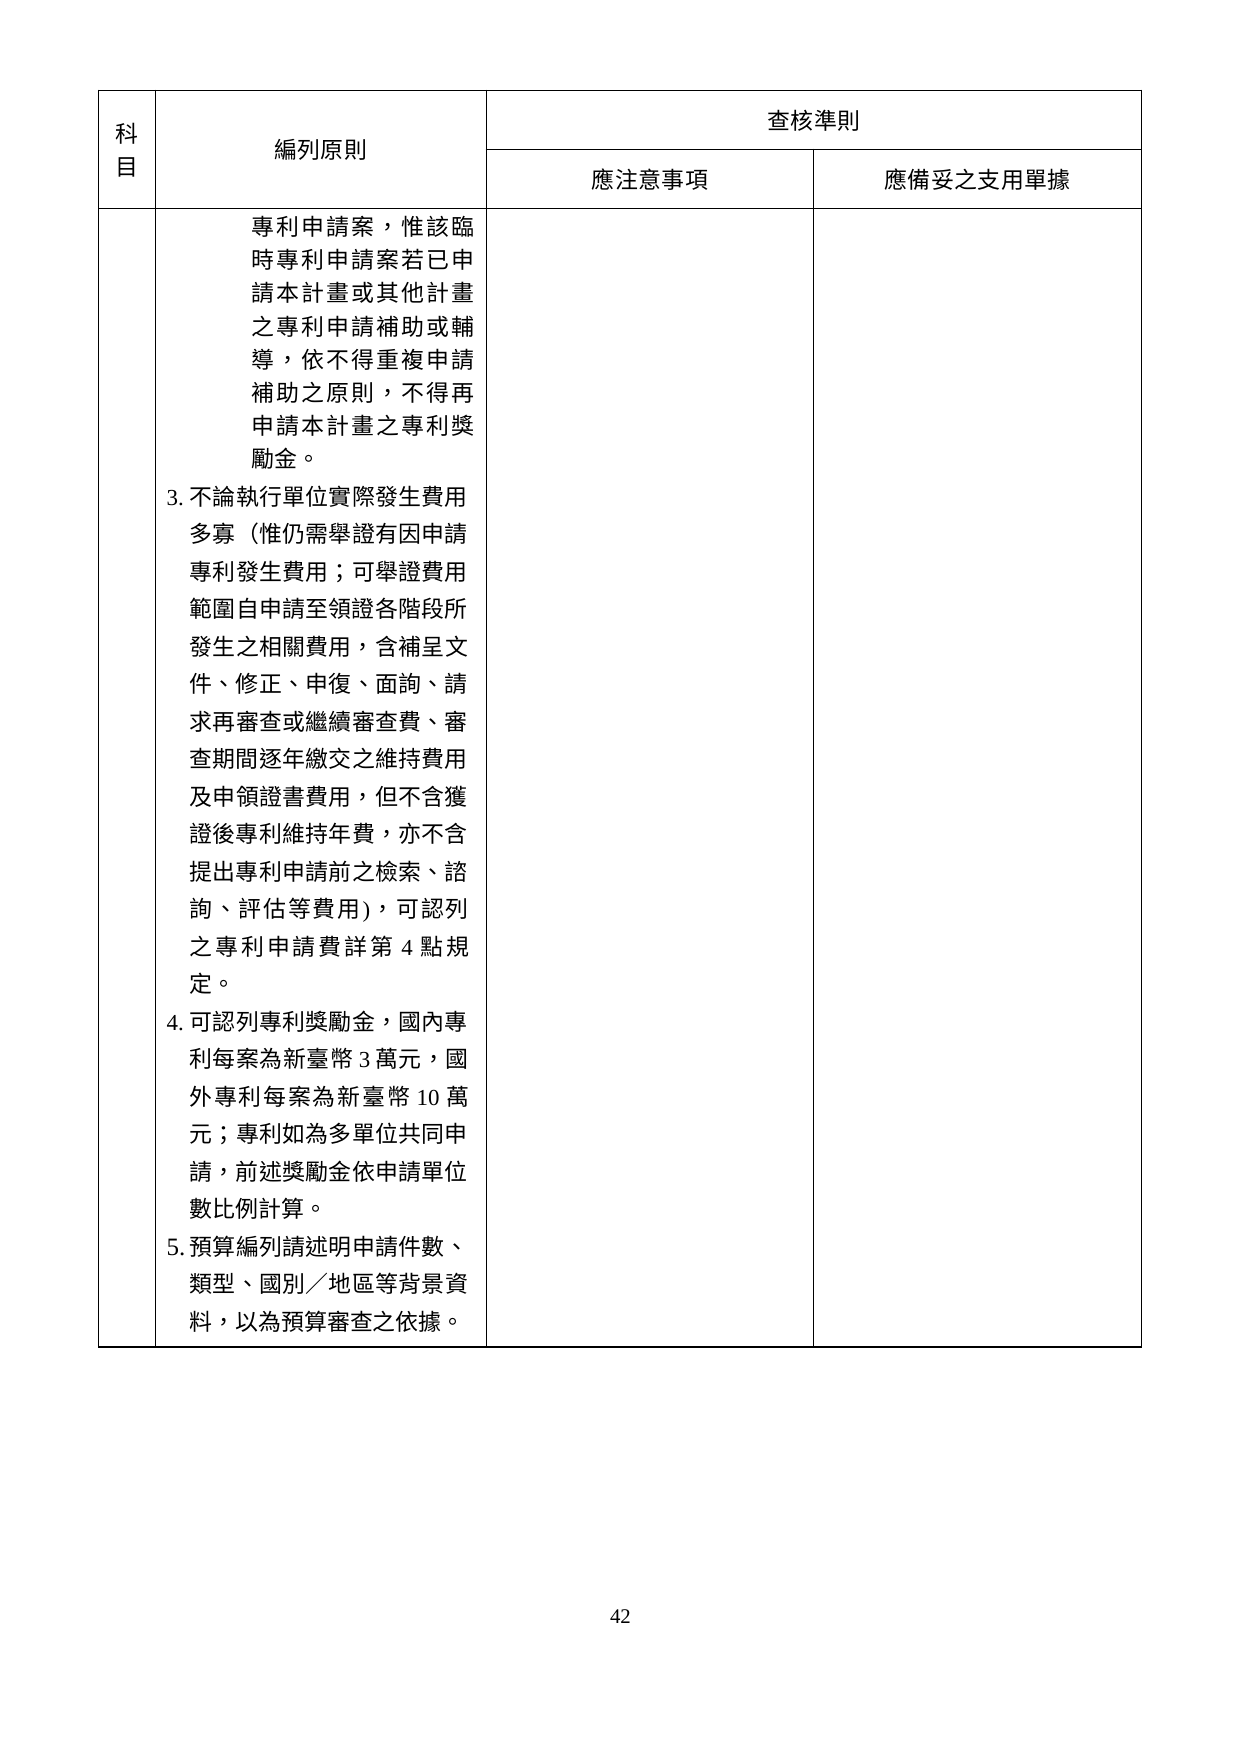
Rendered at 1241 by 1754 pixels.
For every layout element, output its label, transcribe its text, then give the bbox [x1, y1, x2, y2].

table_cell 專利申請案，惟該臨時專利申請案若已申請本計畫或其他計畫之專利申請補助或輔導，依不得重複申請補助之原則，不得再申請本計畫之專利獎勵金。 不論執行單位實際發生費用多寡（惟仍需舉證有因申請專利發生費用；可舉證費用範圍自申請至領證各階段所發生之相關費用，含補呈文件、修正、申復、面詢、請求再審查或繼續審查費、審查期間逐年繳交之維持費用及申領證書費用，但不含獲證後專利維持年費，亦不含提出專利申請前之檢索、諮詢、評估等費用)，可認列之專利申請費詳第4點規定。 可認列專利獎勵金，國內專利每案為新臺幣3萬元，國外專利每案為新臺幣10萬元；專利如為多單位共同申請，前述獎勵金依申請單位數比例計算。 預算編列請述明申請件數、類型、國別／地區等背景資料，以為預算審查之依據。 [156, 209, 486, 1346]
table_header 編列原則 [156, 91, 486, 208]
table_cell 應注意事項 [487, 150, 813, 208]
table_cell [487, 209, 813, 1346]
table_header 查核準則 [487, 91, 1141, 148]
table_cell [99, 209, 155, 1346]
table_header 科目 [99, 91, 155, 208]
table_cell 應備妥之支用單據 [814, 150, 1141, 208]
table_cell [814, 209, 1141, 1346]
